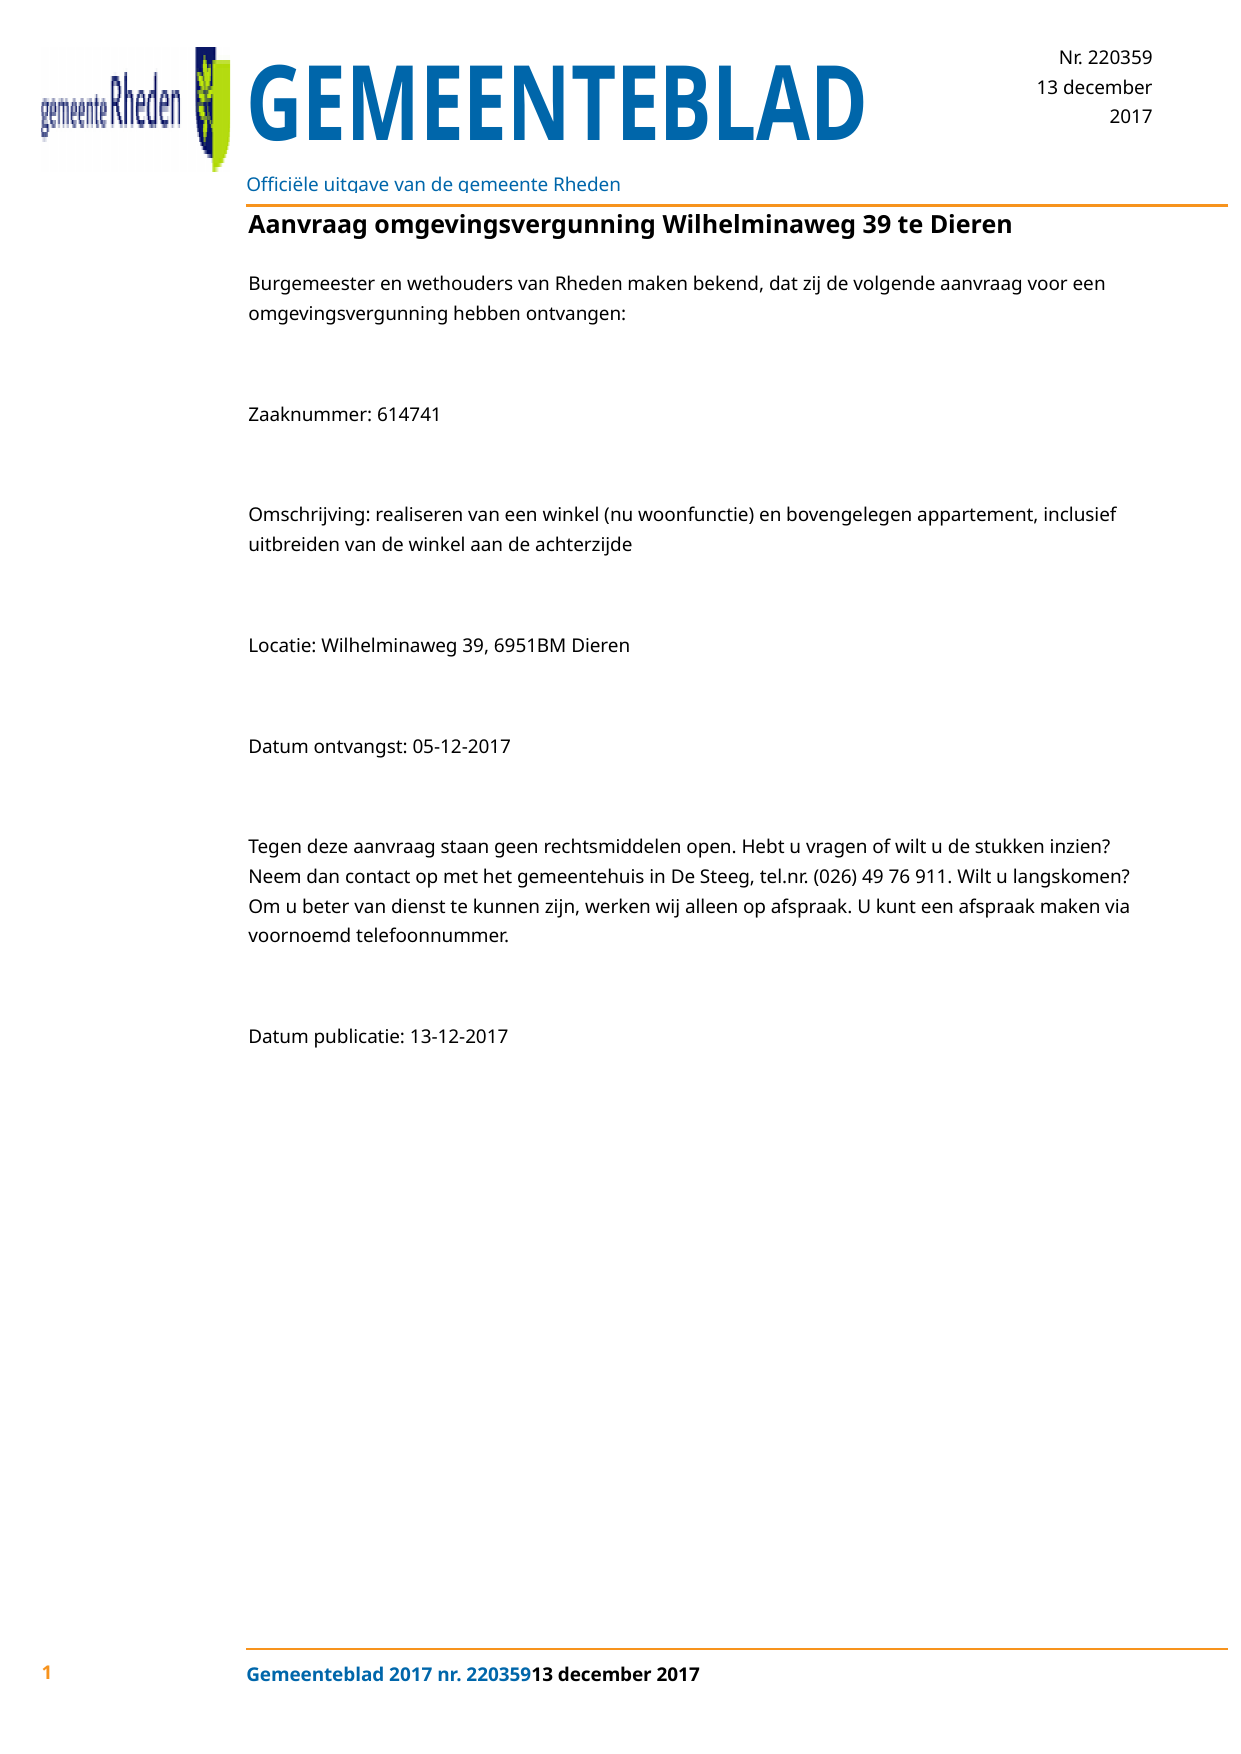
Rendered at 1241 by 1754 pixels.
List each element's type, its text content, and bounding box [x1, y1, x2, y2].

text Tegen deze aanvraag staan geen rechtsmiddelen open. Hebt u vragen of wilt u de stukken inzien? Neem dan contact op met het gemeentehuis in De Steeg, tel.nr. (026) 49 76 911. Wilt u langskomen? Om u beter van dienst te kunnen zijn, werken wij alleen op afspraak. U kunt een afspraak maken via voornoemd telefoonnummer. [248, 834, 1152, 948]
text Omschrijving: realiseren van een winkel (nu woonfunctie) en bovengelegen appartement, inclusief uitbreiden van de winkel aan de achterzijde [248, 502, 1152, 557]
text Datum publicatie: 13-12-2017 [248, 1023, 1152, 1049]
picture [41, 47, 231, 172]
text Aanvraag omgevingsvergunning Wilhelminaweg 39 te Dieren [248, 207, 1152, 241]
text Locatie: Wilhelminaweg 39, 6951BM Dieren [248, 632, 1152, 658]
text Burgemeester en wethouders van Rheden maken bekend, dat zij de volgende aanvraag voor een omgevingsvergunning hebben ontvangen: [248, 270, 1152, 326]
text Datum ontvangst: 05-12-2017 [248, 733, 1152, 758]
text Zaaknummer: 614741 [248, 401, 1152, 426]
